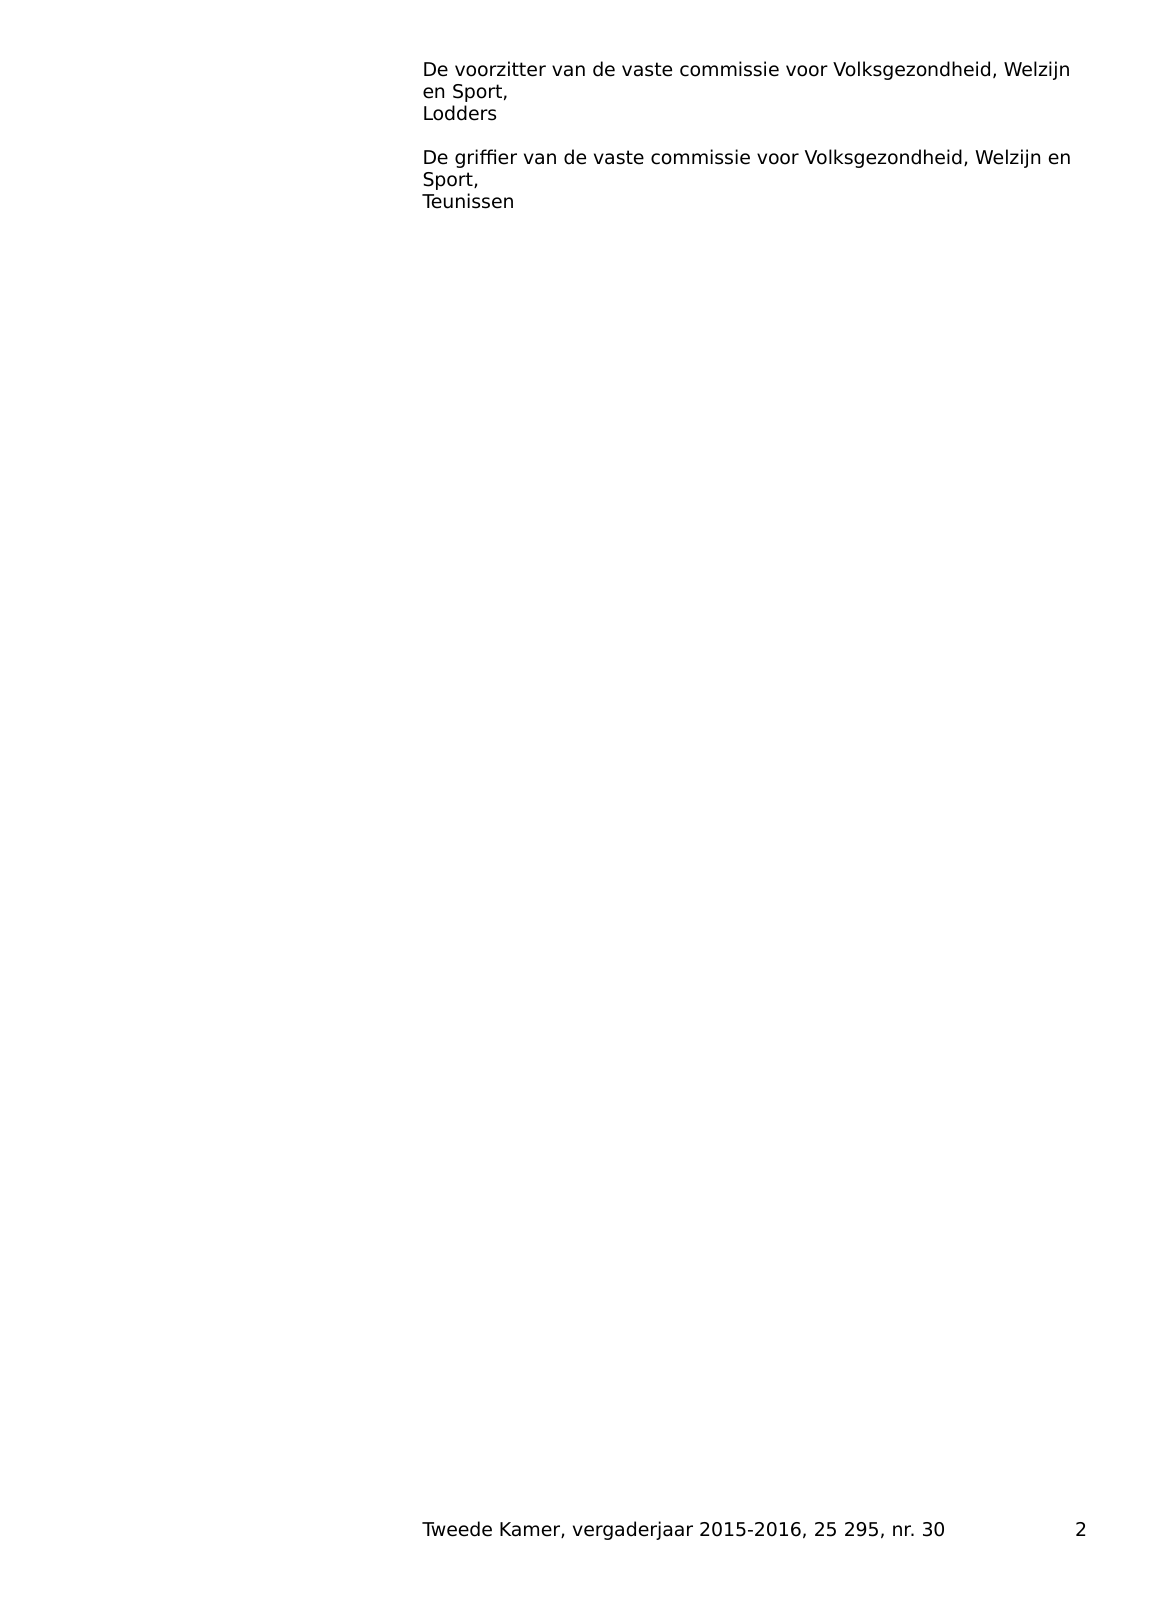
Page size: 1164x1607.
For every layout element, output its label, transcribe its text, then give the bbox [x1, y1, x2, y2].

text De griffier van de vaste commissie voor Volksgezondheid, Welzijn en Sport, Teunissen [422, 147, 1087, 213]
text De voorzitter van de vaste commissie voor Volksgezondheid, Welzijn en Sport, Lodders [422, 59, 1087, 125]
